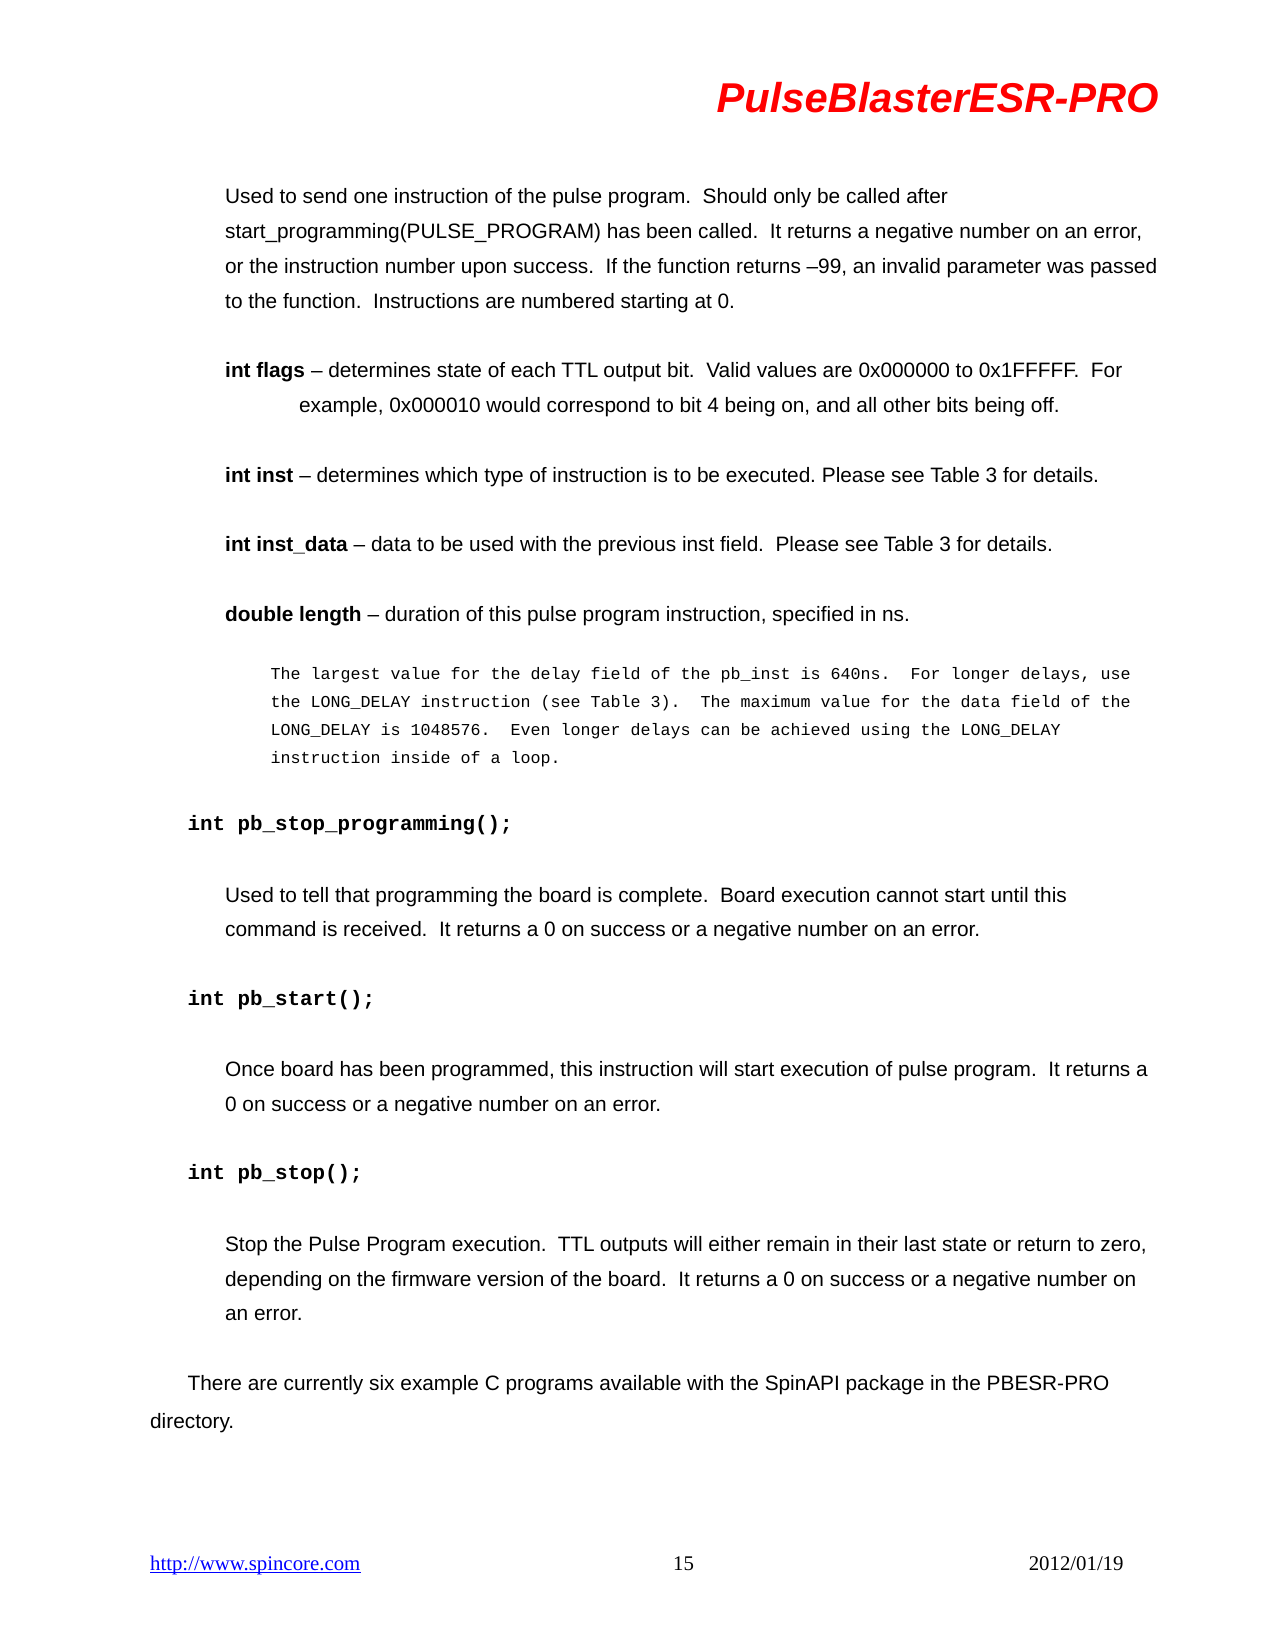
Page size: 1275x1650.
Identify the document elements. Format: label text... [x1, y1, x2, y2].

text int flags – determines state of each TTL output bit. Valid values are 0x000000 to 0x1FFFFF. For example, 0x000010 would correspond to bit 4 being on, and all other bits being off. [225, 359, 1162, 417]
text Used to tell that programming the board is complete. Board execution cannot start until this command is received. It returns a 0 on success or a negative number on an error. [225, 883, 1162, 941]
text The largest value for the delay field of the pb_inst is 640ns. For longer delays, use the LONG_DELAY instruction (see Table 3). The maximum value for the data field of the LONG_DELAY is 1048576. Even longer delays can be achieved using the LONG_DELAY instruction inside of a loop. [150, 665, 1162, 769]
text int inst_data – data to be used with the previous inst field. Please see Table 3 for details. [225, 533, 1162, 556]
text int pb_stop_programming(); [150, 813, 1162, 837]
text Once board has been programmed, this instruction will start execution of pulse program. It returns a 0 on success or a negative number on an error. [225, 1058, 1162, 1116]
text double length – duration of this pulse program instruction, specified in ns. [225, 602, 1162, 626]
text int pb_stop(); [150, 1162, 1162, 1186]
text Used to send one instruction of the pulse program. Should only be called after start_programming(PULSE_PROGRAM) has been called. It returns a negative number on an error, or the instruction number upon success. If the function returns –99, an invalid parameter was passed to the function. Instructions are numbered starting at 0. [225, 185, 1162, 312]
text There are currently six example C programs available with the SpinAPI package in the PBESR-PRO directory. [150, 1372, 1162, 1433]
text Stop the Pulse Program execution. TTL outputs will either remain in their last state or return to zero, depending on the firmware version of the board. It returns a 0 on success or a negative number on an error. [225, 1232, 1162, 1325]
text int pb_start(); [150, 988, 1162, 1011]
text int inst – determines which type of instruction is to be executed. Please see Table 3 for details. [225, 463, 1162, 486]
